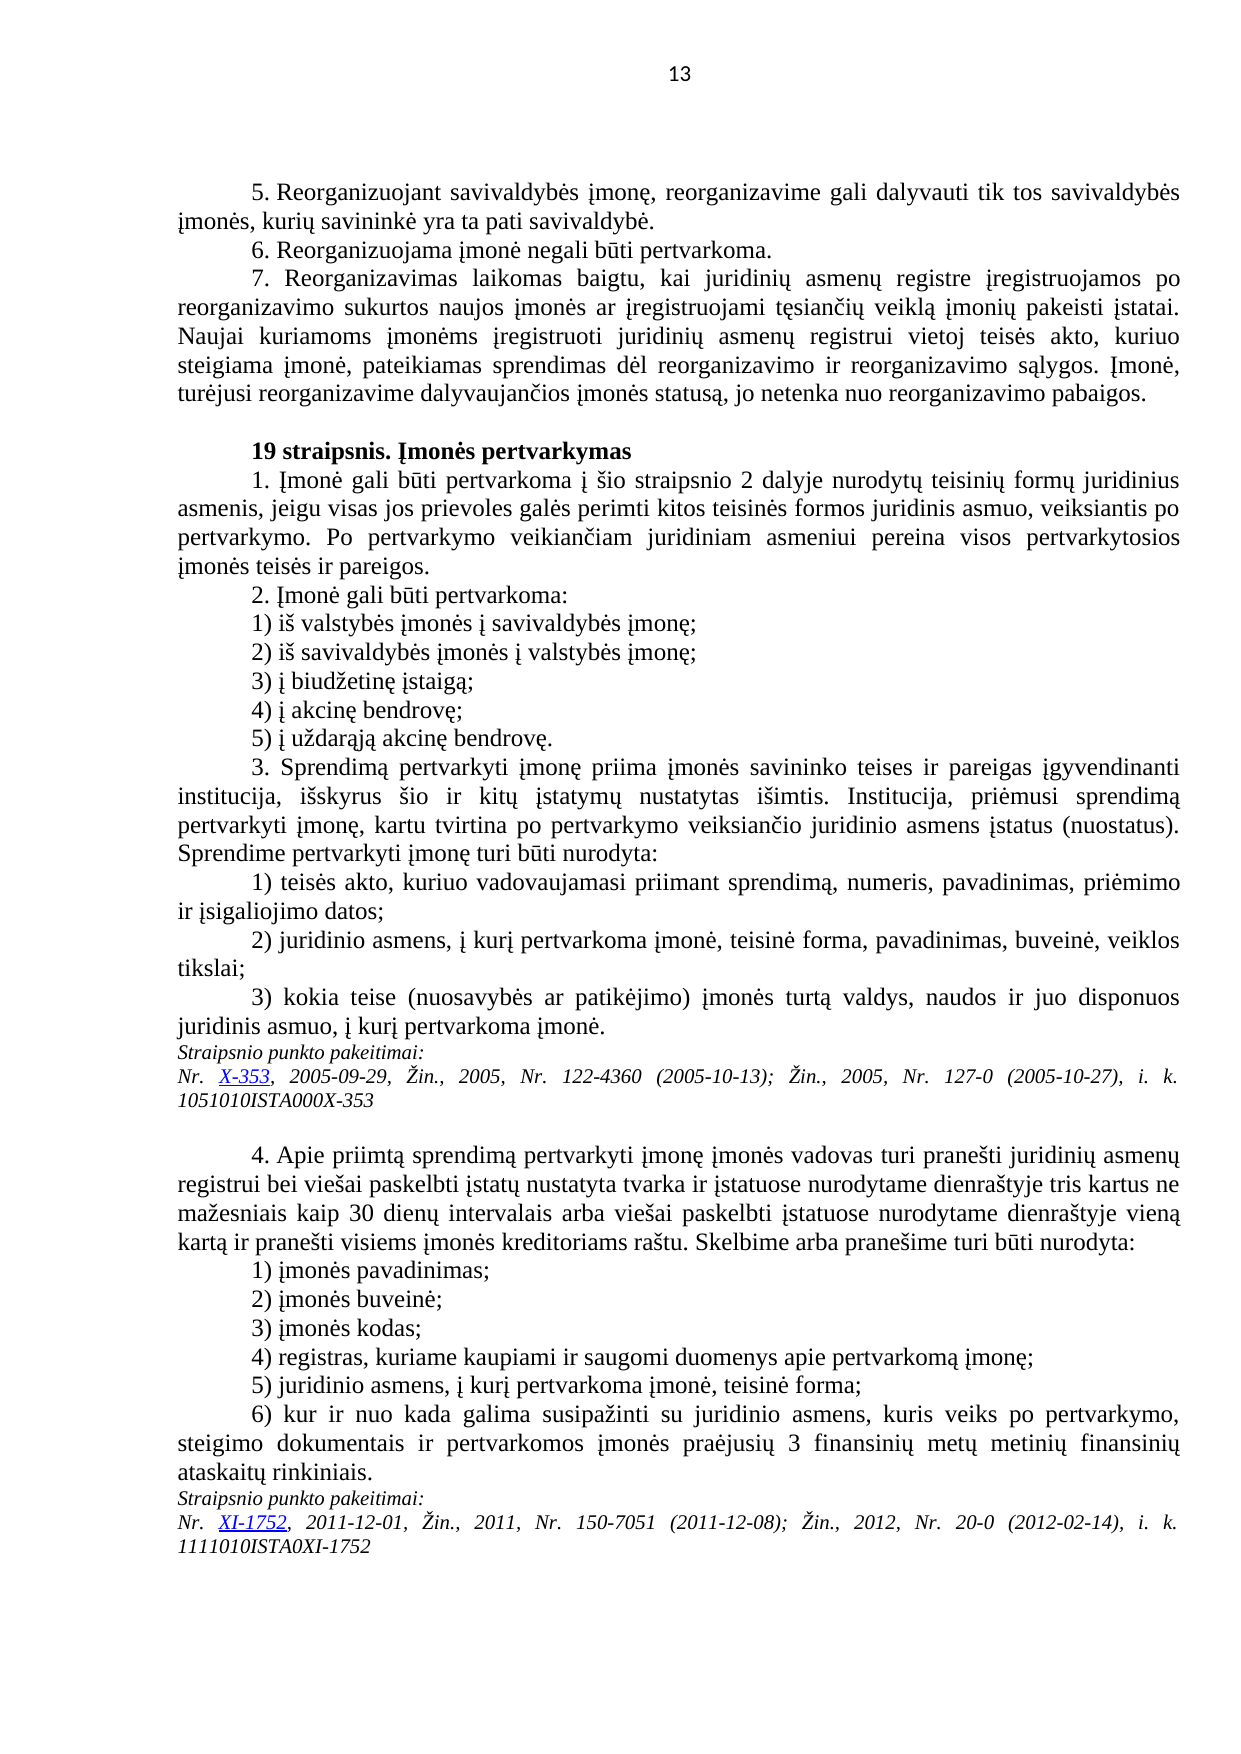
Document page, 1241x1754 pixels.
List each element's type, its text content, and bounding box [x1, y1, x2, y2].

text 3) kokia teise (nuosavybės ar patikėjimo) įmonės turtą valdys, naudos ir juo disponuos juridinis asmuo, į kurį pertvarkoma įmonė. [177, 982, 1181, 1040]
text 3. Sprendimą pertvarkyti įmonę priima įmonės savininko teises ir pareigas įgyvendinanti institucija, išskyrus šio ir kitų įstatymų nustatytas išimtis. Institucija, priėmusi sprendimą pertvarkyti įmonę, kartu tvirtina po pertvarkymo veiksiančio juridinio asmens įstatus (nuostatus). Sprendime pertvarkyti įmonę turi būti nurodyta: [177, 752, 1181, 867]
text 4) registras, kuriame kaupiami ir saugomi duomenys apie pertvarkomą įmonę; [177, 1342, 1181, 1371]
text 2) juridinio asmens, į kurį pertvarkoma įmonė, teisinė forma, pavadinimas, buveinė, veiklos tikslai; [177, 925, 1181, 982]
text Straipsnio punkto pakeitimai: [177, 1486, 1181, 1510]
text 19 straipsnis. Įmonės pertvarkymas [177, 436, 1181, 465]
text Straipsnio punkto pakeitimai: [177, 1040, 1181, 1064]
text 1. Įmonė gali būti pertvarkoma į šio straipsnio 2 dalyje nurodytų teisinių formų juridinius asmenis, jeigu visas jos prievoles galės perimti kitos teisinės formos juridinis asmuo, veiksiantis po pertvarkymo. Po pertvarkymo veikiančiam juridiniam asmeniui pereina visos pertvarkytosios įmonės teisės ir pareigos. [177, 465, 1181, 580]
text 2) įmonės buveinė; [177, 1284, 1181, 1313]
text 5) į uždarąją akcinę bendrovę. [177, 723, 1181, 752]
text 4) į akcinę bendrovę; [177, 695, 1181, 723]
text 7. Reorganizavimas laikomas baigtu, kai juridinių asmenų registre įregistruojamos po reorganizavimo sukurtos naujos įmonės ar įregistruojami tęsiančių veiklą įmonių pakeisti įstatai. Naujai kuriamoms įmonėms įregistruoti juridinių asmenų registrui vietoj teisės akto, kuriuo steigiama įmonė, pateikiamas sprendimas dėl reorganizavimo ir reorganizavimo sąlygos. Įmonė, turėjusi reorganizavime dalyvaujančios įmonės statusą, jo netenka nuo reorganizavimo pabaigos. [177, 263, 1181, 407]
text 2. Įmonė gali būti pertvarkoma: [177, 580, 1181, 608]
text 3) įmonės kodas; [177, 1313, 1181, 1342]
text 1) iš valstybės įmonės į savivaldybės įmonę; [177, 608, 1181, 637]
text 6) kur ir nuo kada galima susipažinti su juridinio asmens, kuris veiks po pertvarkymo, steigimo dokumentais ir pertvarkomos įmonės praėjusių 3 finansinių metų metinių finansinių ataskaitų rinkiniais. [177, 1399, 1181, 1486]
text 4. Apie priimtą sprendimą pertvarkyti įmonę įmonės vadovas turi pranešti juridinių asmenų registrui bei viešai paskelbti įstatų nustatyta tvarka ir įstatuose nurodytame dienraštyje tris kartus ne mažesniais kaip 30 dienų intervalais arba viešai paskelbti įstatuose nurodytame dienraštyje vieną kartą ir pranešti visiems įmonės kreditoriams raštu. Skelbime arba pranešime turi būti nurodyta: [177, 1141, 1181, 1256]
text Nr. X-353, 2005-09-29, Žin., 2005, Nr. 122-4360 (2005-10-13); Žin., 2005, Nr. 127-0 (2005-10-27), i. k. 1051010ISTA000X-353 [177, 1064, 1181, 1112]
text 3) į biudžetinę įstaigą; [177, 666, 1181, 695]
text 5) juridinio asmens, į kurį pertvarkoma įmonė, teisinė forma; [177, 1371, 1181, 1399]
text 2) iš savivaldybės įmonės į valstybės įmonę; [177, 637, 1181, 666]
text 1) teisės akto, kuriuo vadovaujamasi priimant sprendimą, numeris, pavadinimas, priėmimo ir įsigaliojimo datos; [177, 867, 1181, 925]
text 6. Reorganizuojama įmonė negali būti pertvarkoma. [177, 235, 1181, 263]
text 5. Reorganizuojant savivaldybės įmonę, reorganizavime gali dalyvauti tik tos savivaldybės įmonės, kurių savininkė yra ta pati savivaldybė. [177, 177, 1181, 235]
text Nr. XI-1752, 2011-12-01, Žin., 2011, Nr. 150-7051 (2011-12-08); Žin., 2012, Nr. 20-0 (2012-02-14), i. k. 1111010ISTA0XI-1752 [177, 1510, 1181, 1558]
text 1) įmonės pavadinimas; [177, 1256, 1181, 1284]
